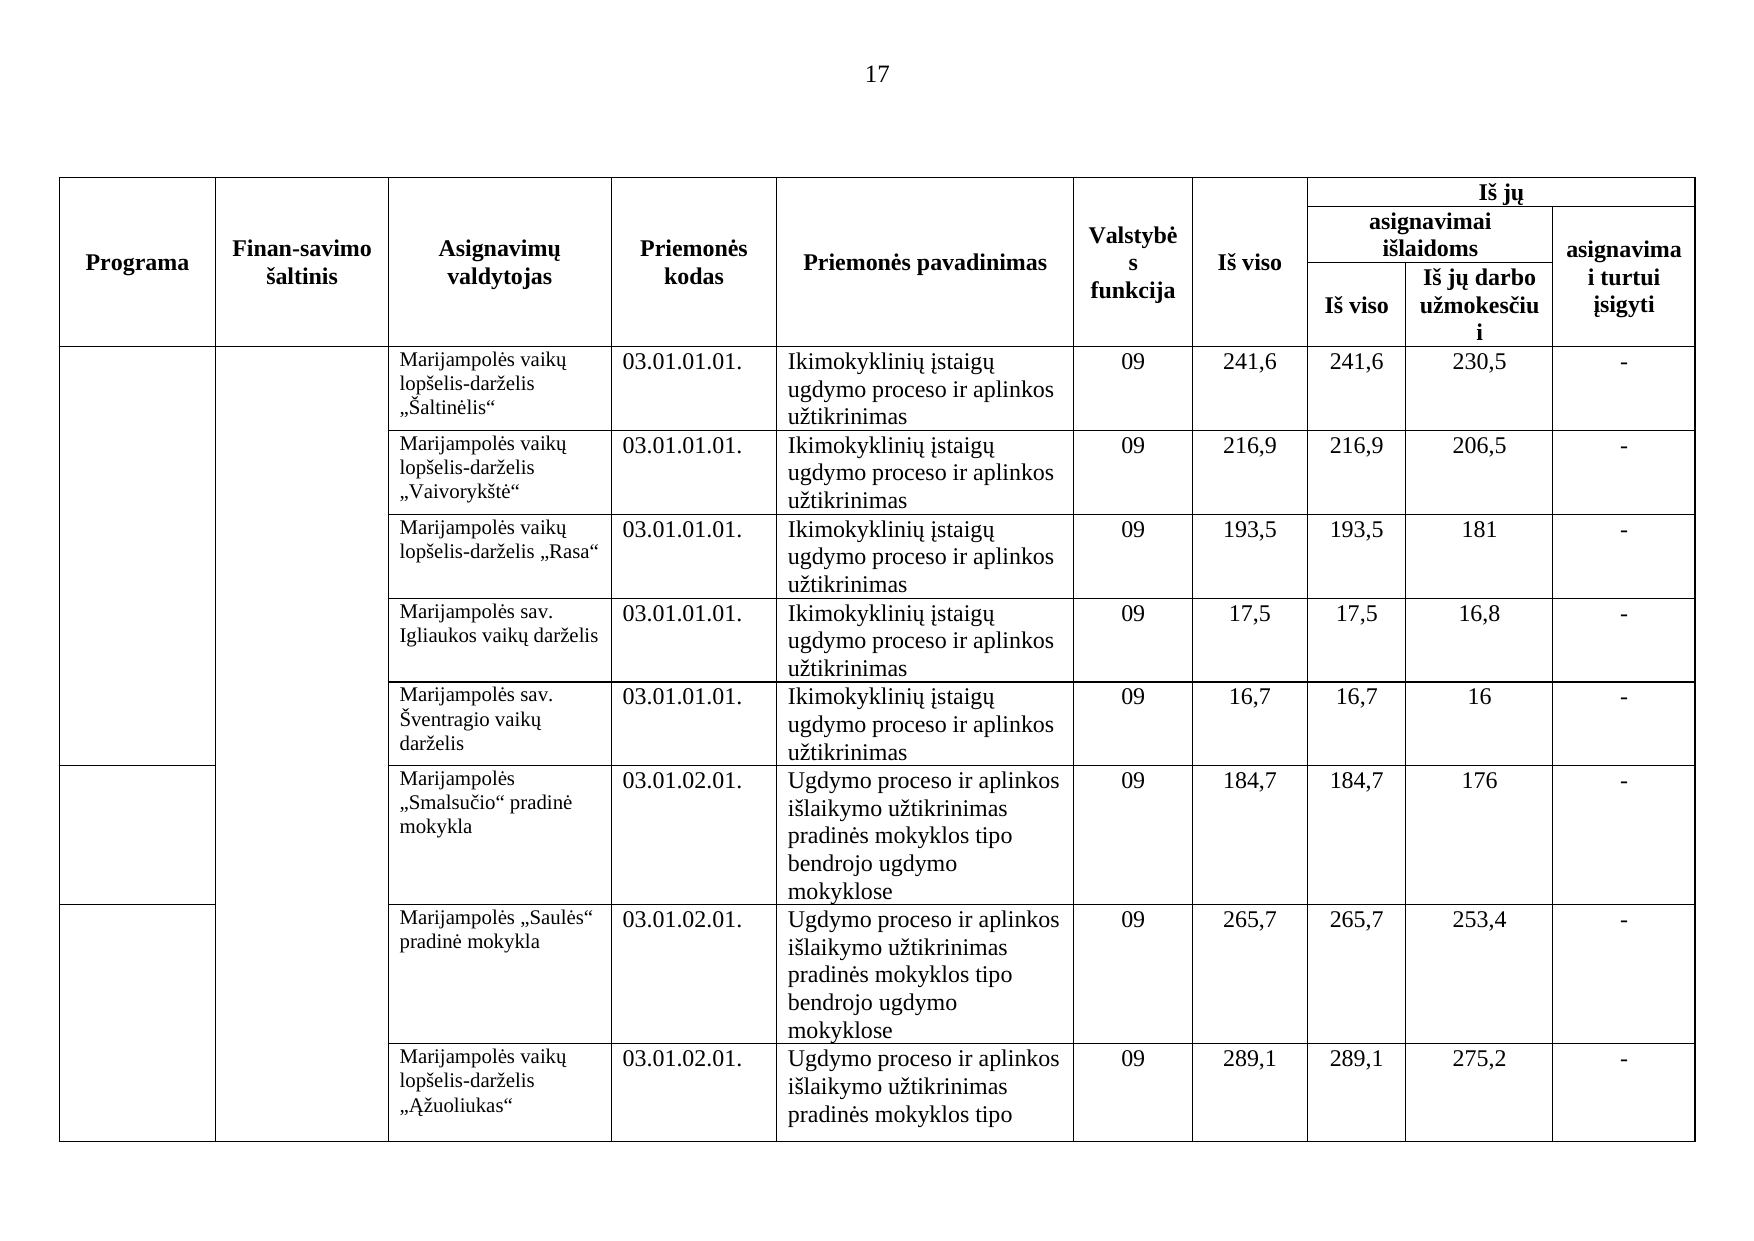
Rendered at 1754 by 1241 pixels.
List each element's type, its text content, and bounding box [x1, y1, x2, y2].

table_cell 03.01.01.01. [612, 347, 776, 430]
table_cell Marijampolės „Saulės“ pradinė mokykla [389, 905, 611, 1043]
table_cell Ugdymo proceso ir aplinkos išlaikymo užtikrinimas pradinės mokyklos tipo [777, 1044, 1073, 1141]
table_cell 181 [1406, 515, 1552, 597]
table_cell 230,5 [1406, 347, 1552, 430]
table_cell 289,1 [1308, 1044, 1405, 1141]
table_cell Ugdymo proceso ir aplinkos išlaikymo užtikrinimas pradinės mokyklos tipo bendrojo ugdymo mokyklose [777, 905, 1073, 1043]
table_cell asignavimai turtui įsigyti [1553, 207, 1694, 346]
table_cell 216,9 [1308, 431, 1405, 514]
table_cell [60, 681, 215, 765]
table_cell 16,7 [1308, 683, 1405, 765]
table_cell Ikimokyklinių įstaigų ugdymo proceso ir aplinkos užtikrinimas [777, 599, 1073, 681]
table_cell 03.01.02.01. [612, 905, 776, 1043]
table_cell 265,7 [1308, 905, 1405, 1043]
table_cell 03.01.02.01. [612, 1044, 776, 1141]
table_cell 09 [1074, 347, 1192, 430]
table_header Programa [60, 178, 215, 346]
table_cell 09 [1074, 599, 1192, 681]
table_cell 216,9 [1193, 431, 1307, 514]
table_cell 09 [1074, 766, 1192, 904]
table_cell [60, 598, 215, 681]
table_cell Marijampolės vaikų lopšelis-darželis „Vaivorykštė“ [389, 431, 611, 514]
table_cell - [1553, 599, 1694, 681]
table_cell 289,1 [1193, 1044, 1307, 1141]
table_cell 275,2 [1406, 1044, 1552, 1141]
table_cell 17,5 [1193, 599, 1307, 681]
table_cell asignavimai išlaidoms [1308, 207, 1552, 262]
table_cell 193,5 [1193, 515, 1307, 597]
table_cell Marijampolės „Smalsučio“ pradinė mokykla [389, 766, 611, 904]
table_cell 184,7 [1193, 766, 1307, 904]
table_cell 241,6 [1193, 347, 1307, 430]
table_cell 253,4 [1406, 905, 1552, 1043]
table_cell 09 [1074, 905, 1192, 1043]
table_cell - [1553, 431, 1694, 514]
table_cell [60, 514, 215, 597]
table_cell 03.01.02.01. [612, 766, 776, 904]
table_cell Iš viso [1308, 263, 1405, 346]
table_cell 16 [1406, 683, 1552, 765]
table_cell - [1553, 515, 1694, 597]
table_cell Ikimokyklinių įstaigų ugdymo proceso ir aplinkos užtikrinimas [777, 347, 1073, 430]
table_cell 16,8 [1406, 599, 1552, 681]
table_cell [60, 347, 215, 514]
table_cell 241,6 [1308, 347, 1405, 430]
table_cell 09 [1074, 683, 1192, 765]
table_cell 17,5 [1308, 599, 1405, 681]
table_cell 09 [1074, 431, 1192, 514]
table_cell [216, 430, 388, 1141]
table_cell - [1553, 347, 1694, 430]
table_cell 09 [1074, 515, 1192, 597]
table_cell Marijampolės sav. Igliaukos vaikų darželis [389, 599, 611, 681]
table_header Finan-savimo šaltinis [216, 178, 388, 346]
table_cell Marijampolės vaikų lopšelis-darželis „Rasa“ [389, 515, 611, 597]
table_cell 184,7 [1308, 766, 1405, 904]
table_cell - [1553, 766, 1694, 904]
table_cell 03.01.01.01. [612, 515, 776, 597]
table_cell Ikimokyklinių įstaigų ugdymo proceso ir aplinkos užtikrinimas [777, 683, 1073, 765]
table_cell 16,7 [1193, 683, 1307, 765]
table_cell 176 [1406, 766, 1552, 904]
table_cell 03.01.01.01. [612, 599, 776, 681]
table_cell Marijampolės vaikų lopšelis-darželis „Šaltinėlis“ [389, 347, 611, 430]
table_header Iš viso [1193, 178, 1307, 346]
table_cell Ugdymo proceso ir aplinkos išlaikymo užtikrinimas pradinės mokyklos tipo bendrojo ugdymo mokyklose [777, 766, 1073, 904]
table_cell - [1553, 905, 1694, 1043]
table_header Valstybės funkcija [1074, 178, 1192, 346]
table_header Priemonės kodas [612, 178, 776, 346]
table_cell 03.01.01.01. [612, 431, 776, 514]
table_cell Marijampolės sav. Šventragio vaikų darželis [389, 683, 611, 765]
table_header Asignavimų valdytojas [389, 178, 611, 346]
table_cell 193,5 [1308, 515, 1405, 597]
table_cell [60, 905, 215, 1141]
table_cell Ikimokyklinių įstaigų ugdymo proceso ir aplinkos užtikrinimas [777, 515, 1073, 597]
table_cell - [1553, 683, 1694, 765]
table_cell Ikimokyklinių įstaigų ugdymo proceso ir aplinkos užtikrinimas [777, 431, 1073, 514]
table_header Iš jų [1308, 178, 1694, 206]
table_cell - [1553, 1044, 1694, 1141]
table_cell 03.01.01.01. [612, 683, 776, 765]
table_cell Marijampolės vaikų lopšelis-darželis „Ąžuoliukas“ [389, 1044, 611, 1141]
table_cell 09 [1074, 1044, 1192, 1141]
table_cell Iš jų darbo užmokesčiui [1406, 263, 1552, 346]
table_cell 265,7 [1193, 905, 1307, 1043]
table_header Priemonės pavadinimas [777, 178, 1073, 346]
table_cell [216, 347, 388, 430]
table_cell 206,5 [1406, 431, 1552, 514]
table_cell [60, 766, 215, 904]
